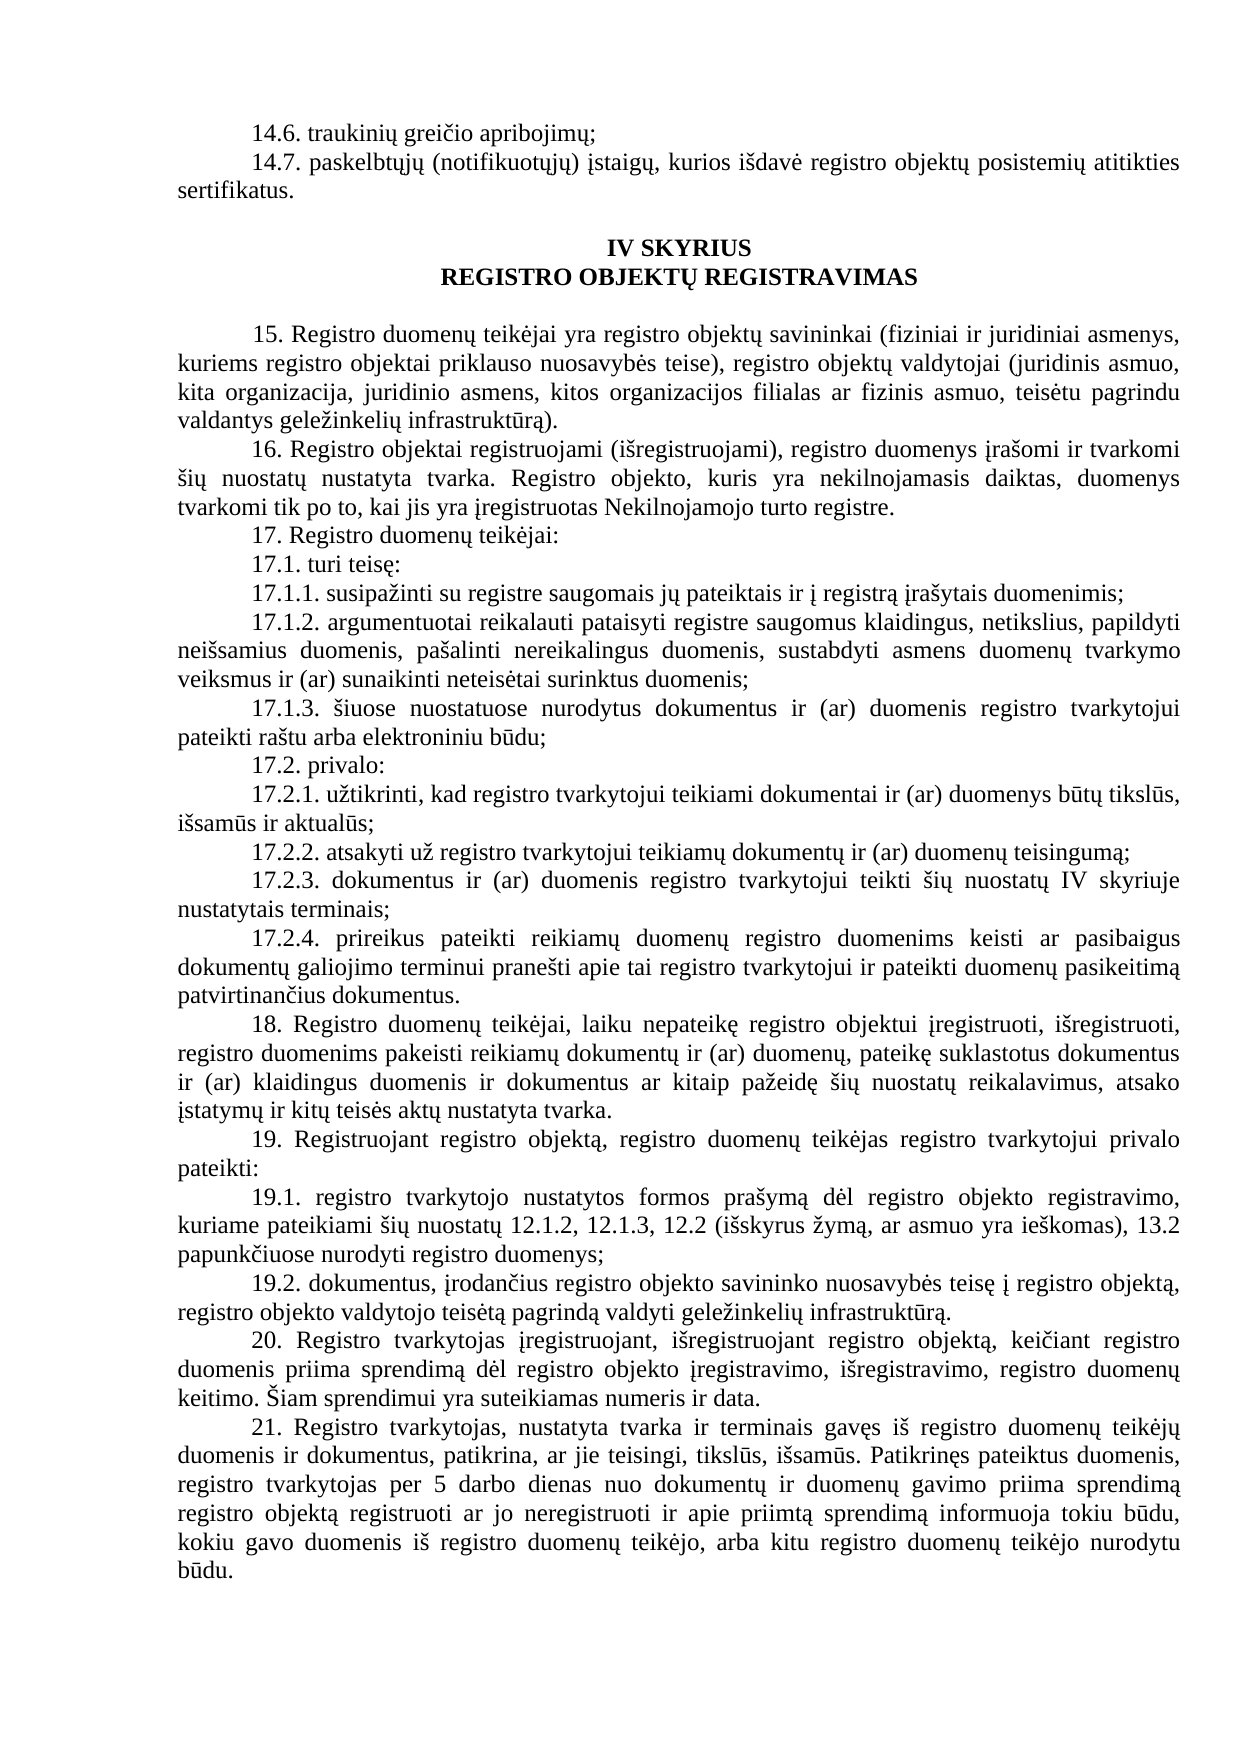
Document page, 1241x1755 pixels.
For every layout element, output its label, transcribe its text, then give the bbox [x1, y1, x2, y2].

text 17.2.3. dokumentus ir (ar) duomenis registro tvarkytojui teikti šių nuostatų IV skyriuje nustatytais terminais; [177, 866, 1181, 923]
text 18. Registro duomenų teikėjai, laiku nepateikę registro objektui įregistruoti, išregistruoti, registro duomenims pakeisti reikiamų dokumentų ir (ar) duomenų, pateikę suklastotus dokumentus ir (ar) klaidingus duomenis ir dokumentus ar kitaip pažeidę šių nuostatų reikalavimus, atsako įstatymų ir kitų teisės aktų nustatyta tvarka. [177, 1009, 1181, 1124]
text 17.2. privalo: [177, 751, 1181, 779]
text 14.6. traukinių greičio apribojimų; [177, 118, 1181, 147]
text 19.2. dokumentus, įrodančius registro objekto savininko nuosavybės teisę į registro objektą, registro objekto valdytojo teisėtą pagrindą valdyti geležinkelių infrastruktūrą. [177, 1268, 1181, 1326]
text 15. Registro duomenų teikėjai yra registro objektų savininkai (fiziniai ir juridiniai asmenys, kuriems registro objektai priklauso nuosavybės teise), registro objektų valdytojai (juridinis asmuo, kita organizacija, juridinio asmens, kitos organizacijos filialas ar fizinis asmuo, teisėtu pagrindu valdantys geležinkelių infrastruktūrą). [177, 319, 1181, 434]
text 21. Registro tvarkytojas, nustatyta tvarka ir terminais gavęs iš registro duomenų teikėjų duomenis ir dokumentus, patikrina, ar jie teisingi, tikslūs, išsamūs. Patikrinęs pateiktus duomenis, registro tvarkytojas per 5 darbo dienas nuo dokumentų ir duomenų gavimo priima sprendimą registro objektą registruoti ar jo neregistruoti ir apie priimtą sprendimą informuoja tokiu būdu, kokiu gavo duomenis iš registro duomenų teikėjo, arba kitu registro duomenų teikėjo nurodytu būdu. [177, 1412, 1181, 1584]
text 19. Registruojant registro objektą, registro duomenų teikėjas registro tvarkytojui privalo pateikti: [177, 1124, 1181, 1182]
text 17.1.2. argumentuotai reikalauti pataisyti registre saugomus klaidingus, netikslius, papildyti neišsamius duomenis, pašalinti nereikalingus duomenis, sustabdyti asmens duomenų tvarkymo veiksmus ir (ar) sunaikinti neteisėtai surinktus duomenis; [177, 607, 1181, 693]
text 20. Registro tvarkytojas įregistruojant, išregistruojant registro objektą, keičiant registro duomenis priima sprendimą dėl registro objekto įregistravimo, išregistravimo, registro duomenų keitimo. Šiam sprendimui yra suteikiamas numeris ir data. [177, 1326, 1181, 1412]
text 19.1. registro tvarkytojo nustatytos formos prašymą dėl registro objekto registravimo, kuriame pateikiami šių nuostatų 12.1.2, 12.1.3, 12.2 (išskyrus žymą, ar asmuo yra ieškomas), 13.2 papunkčiuose nurodyti registro duomenys; [177, 1182, 1181, 1268]
text 17.2.2. atsakyti už registro tvarkytojui teikiamų dokumentų ir (ar) duomenų teisingumą; [177, 837, 1181, 866]
text 17.1. turi teisę: [177, 549, 1181, 578]
text REGISTRO OBJEKTŲ REGISTRAVIMAS [177, 262, 1181, 291]
text 14.7. paskelbtųjų (notifikuotųjų) įstaigų, kurios išdavė registro objektų posistemių atitikties sertifikatus. [177, 147, 1181, 204]
text 17.2.1. užtikrinti, kad registro tvarkytojui teikiami dokumentai ir (ar) duomenys būtų tikslūs, išsamūs ir aktualūs; [177, 779, 1181, 837]
text 17.2.4. prireikus pateikti reikiamų duomenų registro duomenims keisti ar pasibaigus dokumentų galiojimo terminui pranešti apie tai registro tvarkytojui ir pateikti duomenų pasikeitimą patvirtinančius dokumentus. [177, 923, 1181, 1009]
text IV SKYRIUS [177, 233, 1181, 262]
text 16. Registro objektai registruojami (išregistruojami), registro duomenys įrašomi ir tvarkomi šių nuostatų nustatyta tvarka. Registro objekto, kuris yra nekilnojamasis daiktas, duomenys tvarkomi tik po to, kai jis yra įregistruotas Nekilnojamojo turto registre. [177, 434, 1181, 521]
text 17.1.1. susipažinti su registre saugomais jų pateiktais ir į registrą įrašytais duomenimis; [177, 578, 1181, 607]
text 17.1.3. šiuose nuostatuose nurodytus dokumentus ir (ar) duomenis registro tvarkytojui pateikti raštu arba elektroniniu būdu; [177, 693, 1181, 751]
text 17. Registro duomenų teikėjai: [177, 521, 1181, 549]
